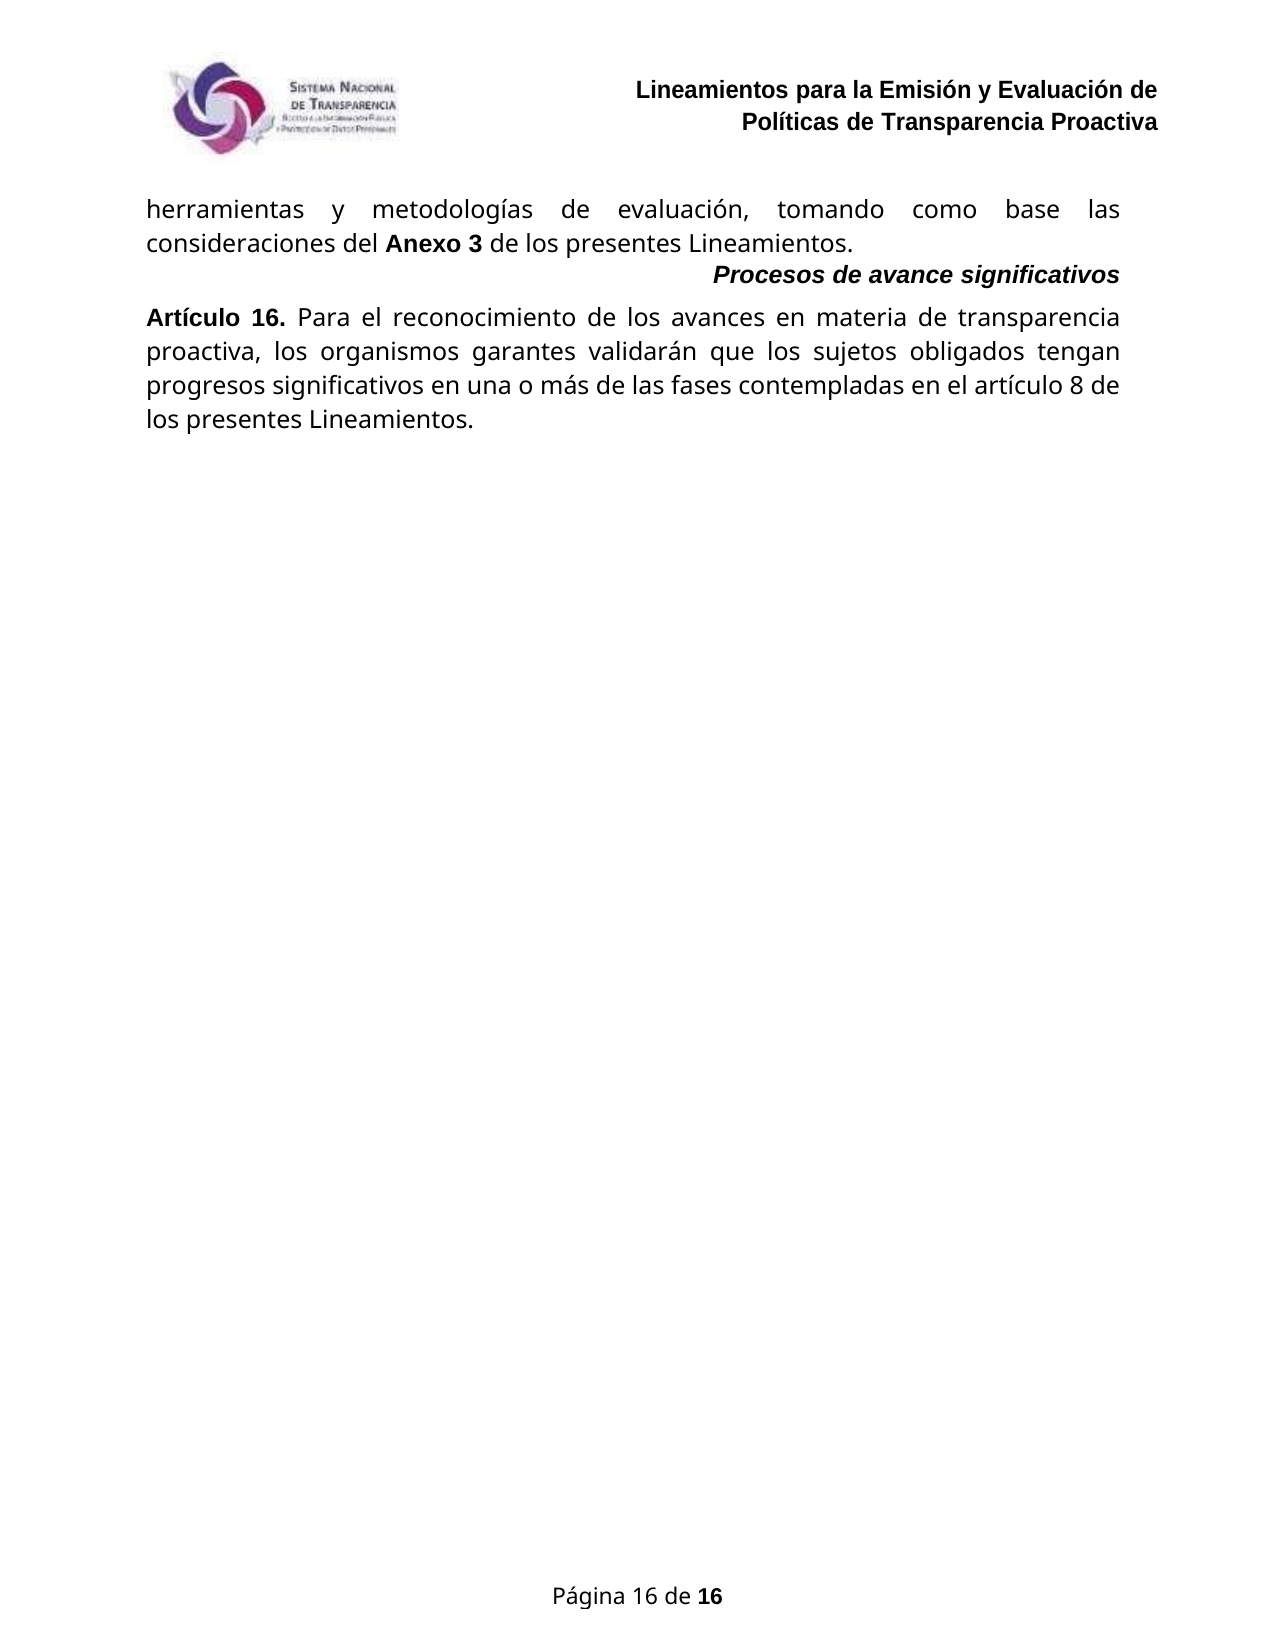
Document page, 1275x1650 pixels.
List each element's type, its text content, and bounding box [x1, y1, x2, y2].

subtitle Procesos de avance significativos [713, 260, 1192, 289]
text Artículo 16. Para el reconocimiento de los avances en materia de transparencia proactiva, los organismos garantes validarán que los sujetos obligados tengan progresos significativos en una o más de las fases contempladas en el artículo 8 de los presentes Lineamientos. [146, 299, 1121, 436]
text herramientas y metodologías de evaluación, tomando como base las consideraciones del Anexo 3 de los presentes Lineamientos. [146, 192, 1121, 260]
